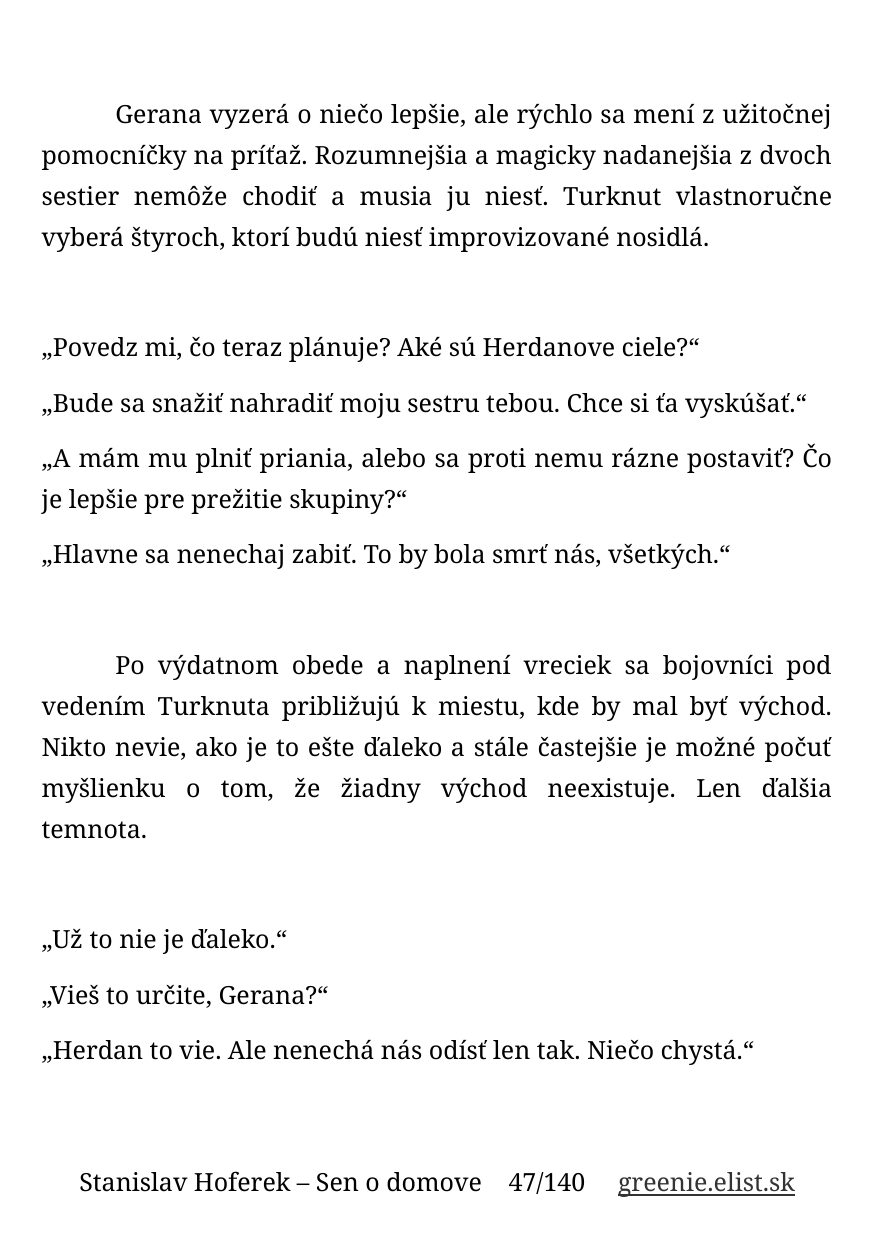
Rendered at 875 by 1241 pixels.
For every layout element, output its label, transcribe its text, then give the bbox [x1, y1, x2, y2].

text „A mám mu plniť priania, alebo sa proti nemu rázne postaviť? Čo je lepšie pre prežitie skupiny?“ [41, 441, 833, 516]
text „Už to nie je ďaleko.“ [41, 922, 833, 956]
text Po výdatnom obede a naplnení vreciek sa bojovníci pod vedením Turknuta približujú k miestu, kde by mal byť východ. Nikto nevie, ako je to ešte ďaleko a stále častejšie je možné počuť myšlienku o tom, že žiadny východ neexistuje. Len ďalšia temnota. [41, 648, 833, 845]
text „Hlavne sa nenechaj zabiť. To by bola smrť nás, všetkých.“ [41, 537, 833, 571]
text „Herdan to vie. Ale nenechá nás odísť len tak. Niečo chystá.“ [41, 1033, 833, 1067]
text „Bude sa snažiť nahradiť moju sestru tebou. Chce si ťa vyskúšať.“ [41, 386, 833, 419]
text Gerana vyzerá o niečo lepšie, ale rýchlo sa mení z užitočnej pomocníčky na príťaž. Rozumnejšia a magicky nadanejšia z dvoch sestier nemôže chodiť a musia ju niesť. Turknut vlastnoručne vyberá štyroch, ktorí budú niesť improvizované nosidlá. [41, 97, 833, 253]
text „Vieš to určite, Gerana?“ [41, 978, 833, 1012]
text „Povedz mi, čo teraz plánuje? Aké sú Herdanove ciele?“ [41, 330, 833, 364]
